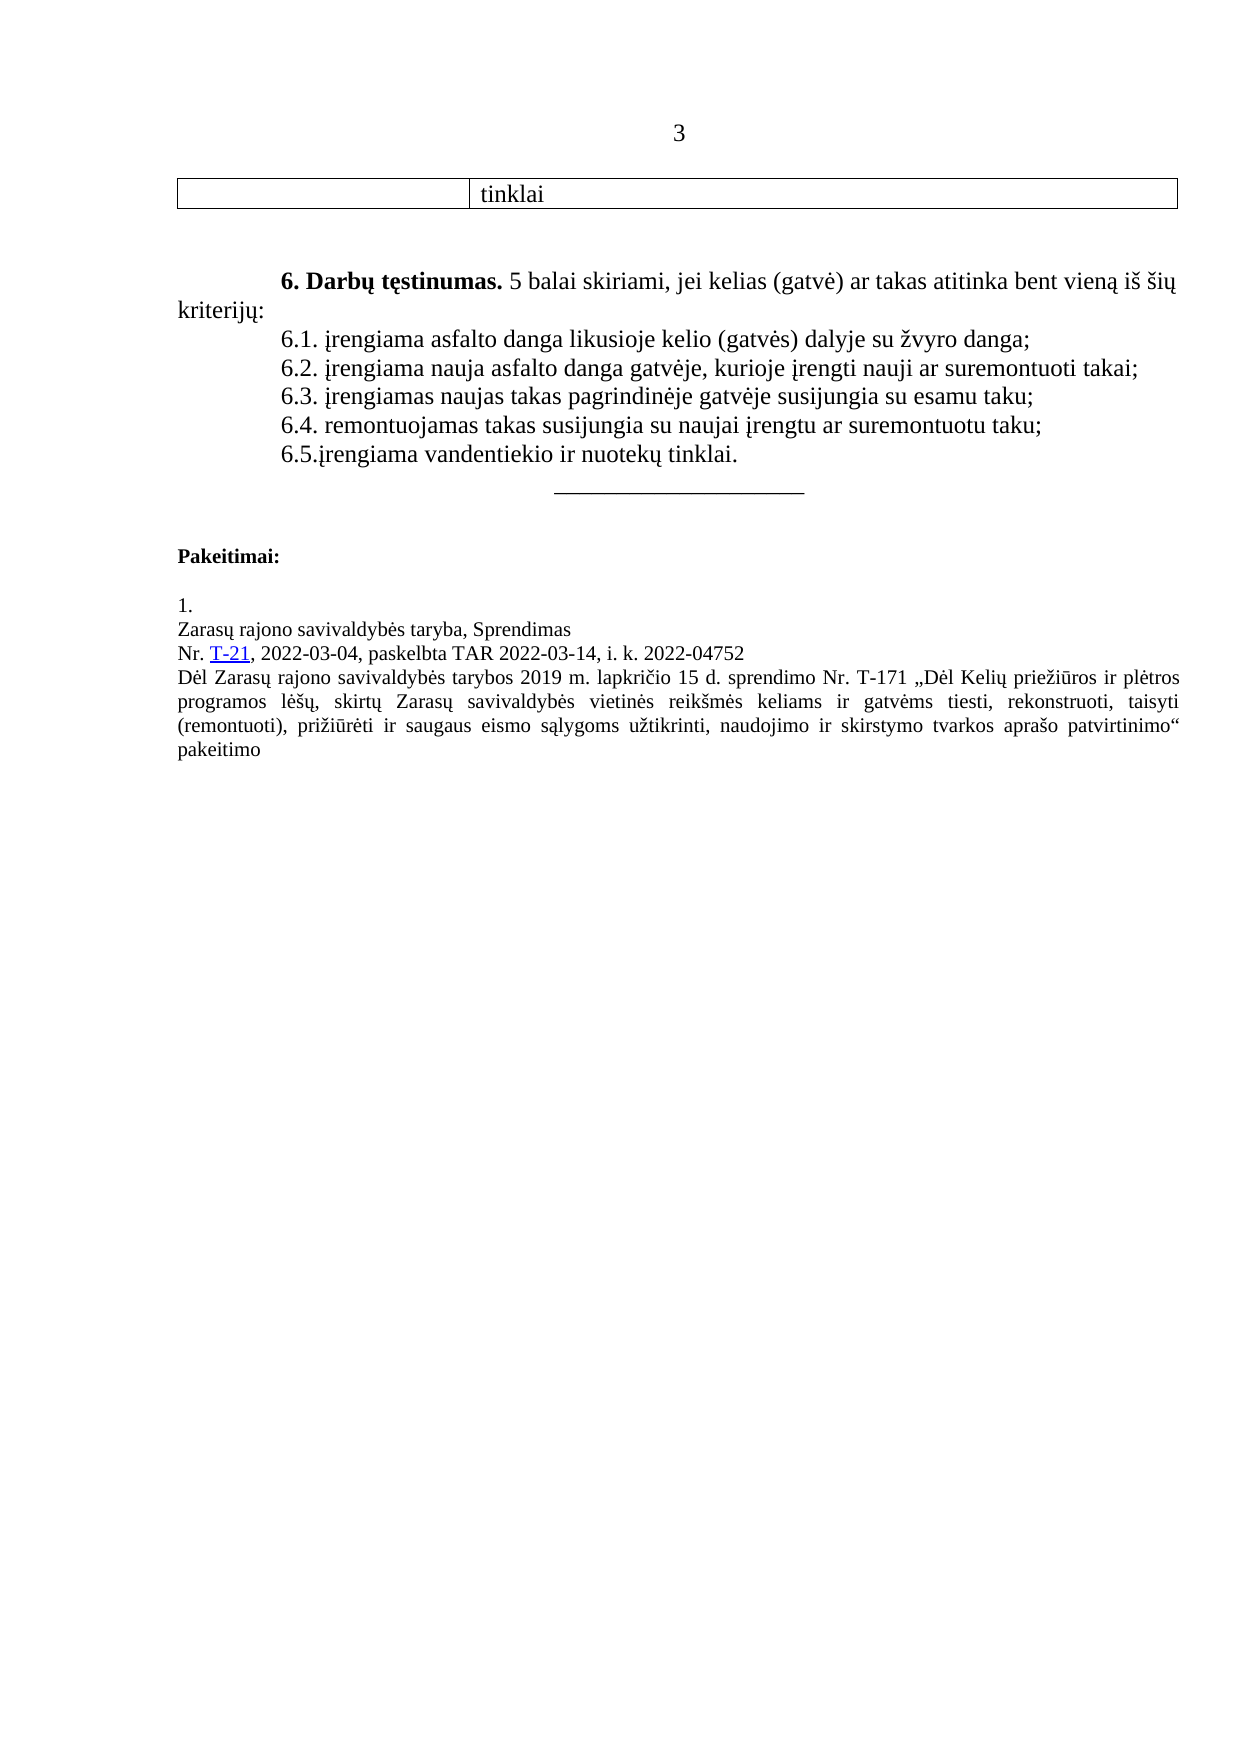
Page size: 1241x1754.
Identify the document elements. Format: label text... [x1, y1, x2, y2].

text 6. Darbų tęstinumas. 5 balai skiriami, jei kelias (gatvė) ar takas atitinka bent vieną iš šių kriterijų: [177, 266, 1181, 324]
text 6.2. įrengiama nauja asfalto danga gatvėje, kurioje įrengti nauji ar suremontuoti takai; [177, 353, 1181, 381]
text 6.5.įrengiama vandentiekio ir nuotekų tinklai. [177, 439, 1181, 468]
table_cell tinklai [470, 179, 1177, 208]
text 1. [177, 593, 1181, 617]
text Zarasų rajono savivaldybės taryba, Sprendimas [177, 617, 1181, 641]
text 6.4. remontuojamas takas susijungia su naujai įrengtu ar suremontuotu taku; [177, 410, 1181, 439]
text Nr. T-21, 2022-03-04, paskelbta TAR 2022-03-14, i. k. 2022-04752 [177, 641, 1181, 665]
text 6.1. įrengiama asfalto danga likusioje kelio (gatvės) dalyje su žvyro danga; [177, 324, 1181, 353]
text Dėl Zarasų rajono savivaldybės tarybos 2019 m. lapkričio 15 d. sprendimo Nr. T-171 „Dėl Kelių priežiūros ir plėtros programos lėšų, skirtų Zarasų savivaldybės vietinės reikšmės keliams ir gatvėms tiesti, rekonstruoti, taisyti (remontuoti), prižiūrėti ir saugaus eismo sąlygoms užtikrinti, naudojimo ir skirstymo tvarkos aprašo patvirtinimo“ pakeitimo [177, 665, 1181, 761]
text Pakeitimai: [177, 544, 1181, 568]
table_cell [178, 179, 469, 208]
text 6.3. įrengiamas naujas takas pagrindinėje gatvėje susijungia su esamu taku; [177, 381, 1181, 410]
text ____________________ [177, 468, 1181, 496]
